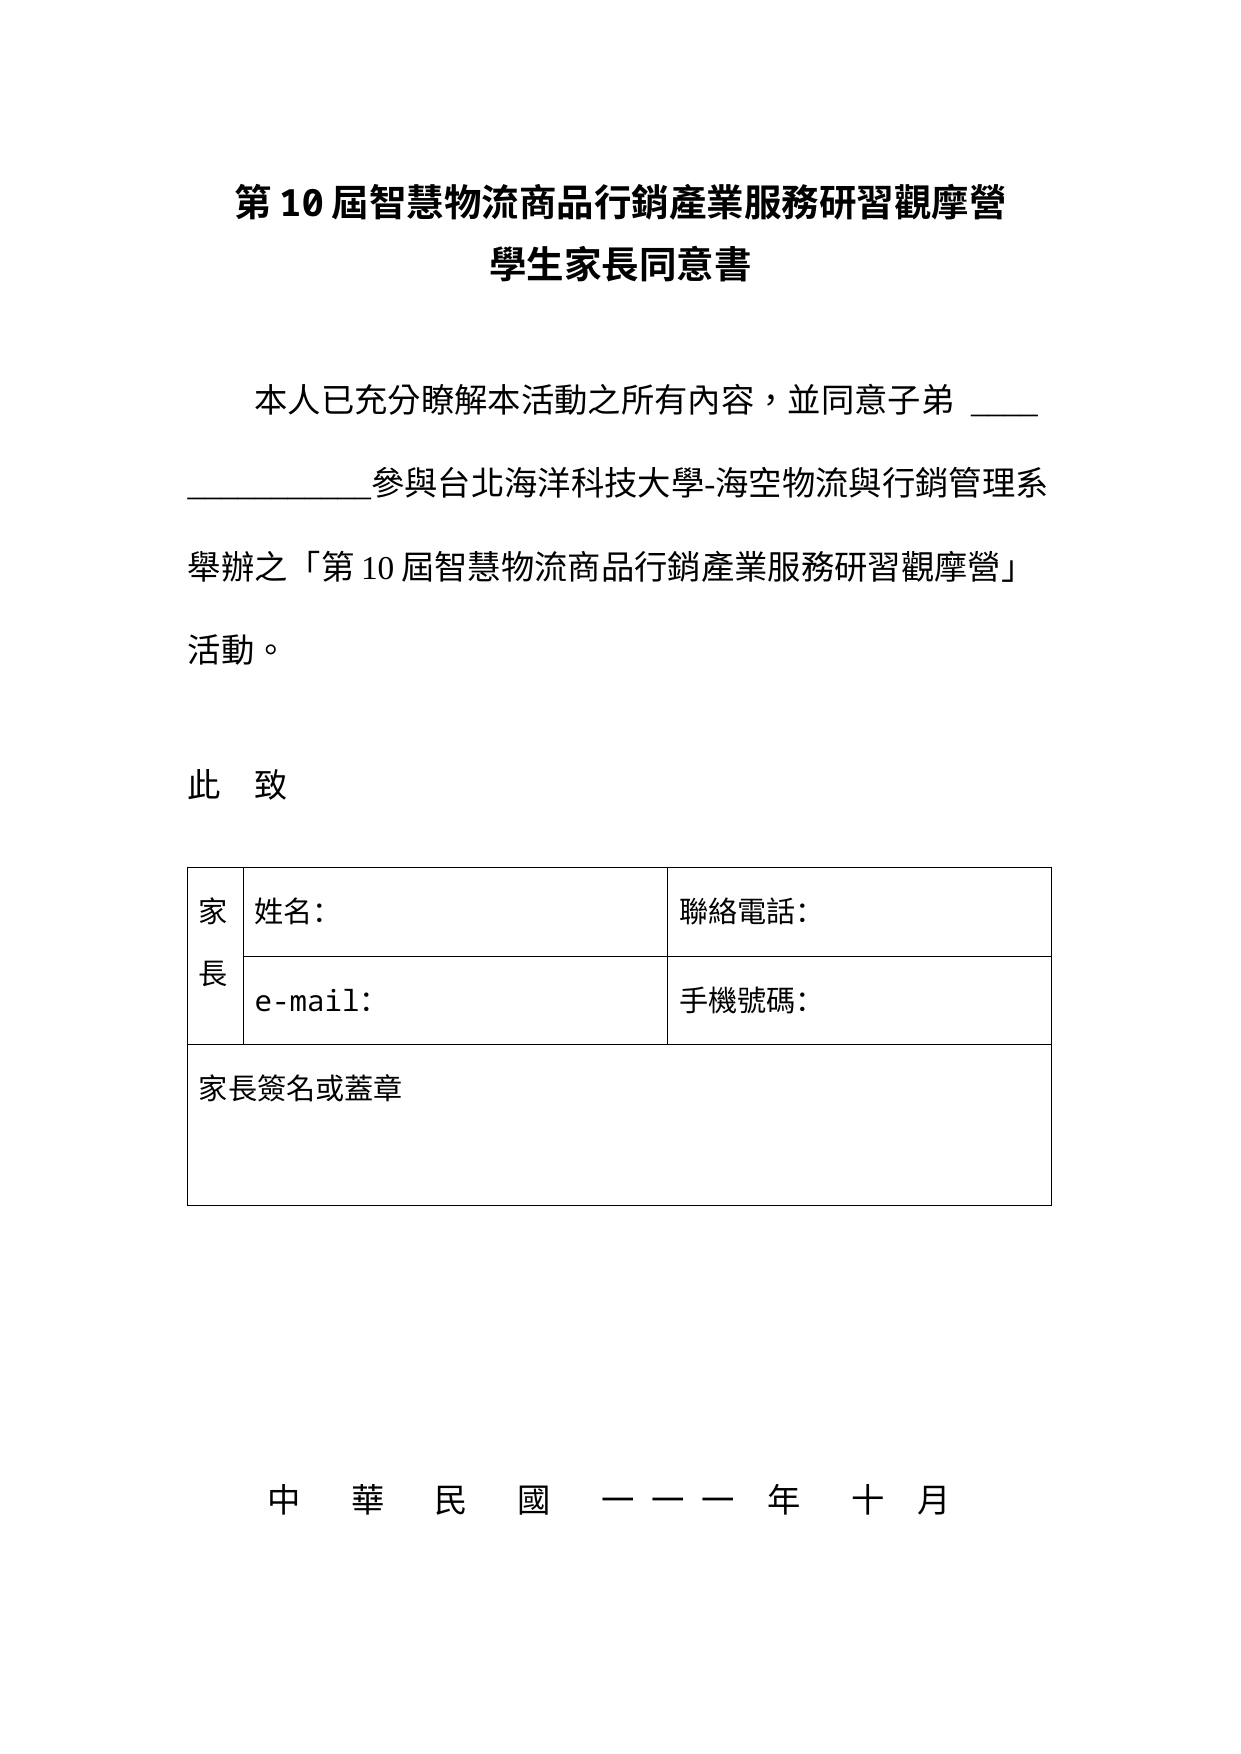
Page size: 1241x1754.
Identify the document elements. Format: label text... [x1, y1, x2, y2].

text 學生家長同意書 [187, 221, 1053, 283]
table_header 姓名： [244, 868, 667, 956]
table_cell 家長簽名或蓋章 [188, 1045, 1051, 1205]
table_header 聯絡電話： [668, 868, 1051, 956]
table_cell e-mail： [244, 957, 667, 1044]
text 本人已充分瞭解本活動之所有內容，並同意子弟 _______________參與台北海洋科技大學-海空物流與行銷管理系舉辦之「第10屆智慧物流商品行銷產業服務研習觀摩營」活動。 [187, 346, 1053, 679]
text 此 致 [187, 742, 1053, 804]
table_header 家長 [188, 868, 243, 1044]
text 第10屆智慧物流商品行銷產業服務研習觀摩營 [187, 158, 1053, 221]
table_cell 手機號碼： [668, 957, 1051, 1044]
text 中 華 民 國 一 一 一 年 十 月 [187, 1456, 1053, 1519]
